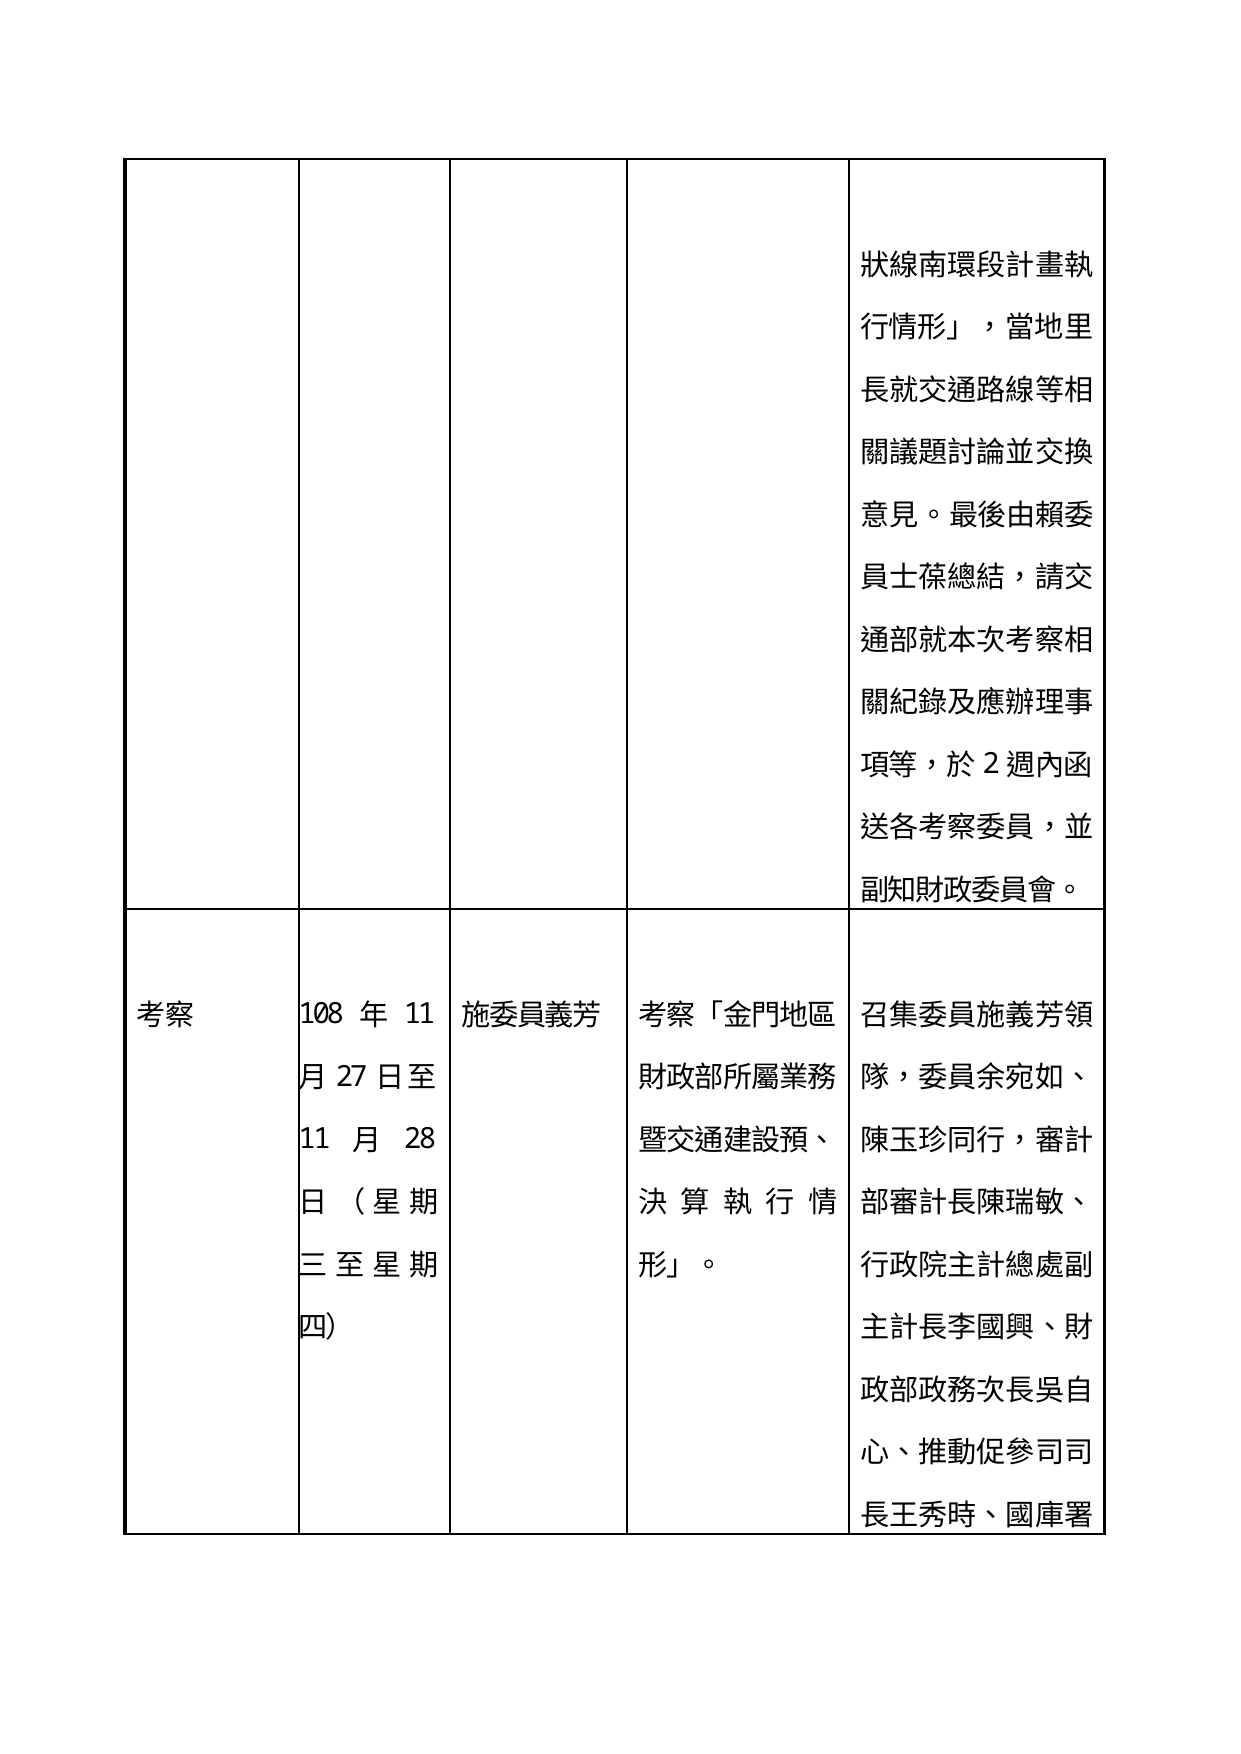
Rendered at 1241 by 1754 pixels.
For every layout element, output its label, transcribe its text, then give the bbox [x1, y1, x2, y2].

table_cell 108年11月27日至11月28日（星期三至星期四） [300, 910, 449, 1533]
table_cell 考察「金門地區財政部所屬業務暨交通建設預、決算執行情形」。 [628, 910, 848, 1533]
table_cell [628, 160, 848, 908]
table_cell 施委員義芳 [451, 910, 626, 1533]
table_cell [127, 160, 298, 908]
table_cell [300, 160, 449, 908]
table_cell 考察 [127, 910, 298, 1533]
table_cell 召集委員施義芳領隊，委員余宛如、陳玉珍同行，審計部審計長陳瑞敏、行政院主計總處副主計長李國興、財政部政務次長吳自心、推動促參司司長王秀時、國庫署 [850, 910, 1103, 1533]
table_cell 狀線南環段計畫執行情形」，當地里長就交通路線等相關議題討論並交換意見。最後由賴委員士葆總結，請交通部就本次考察相關紀錄及應辦理事項等，於2週內函送各考察委員，並副知財政委員會。 [850, 160, 1103, 908]
table_cell [451, 160, 626, 908]
